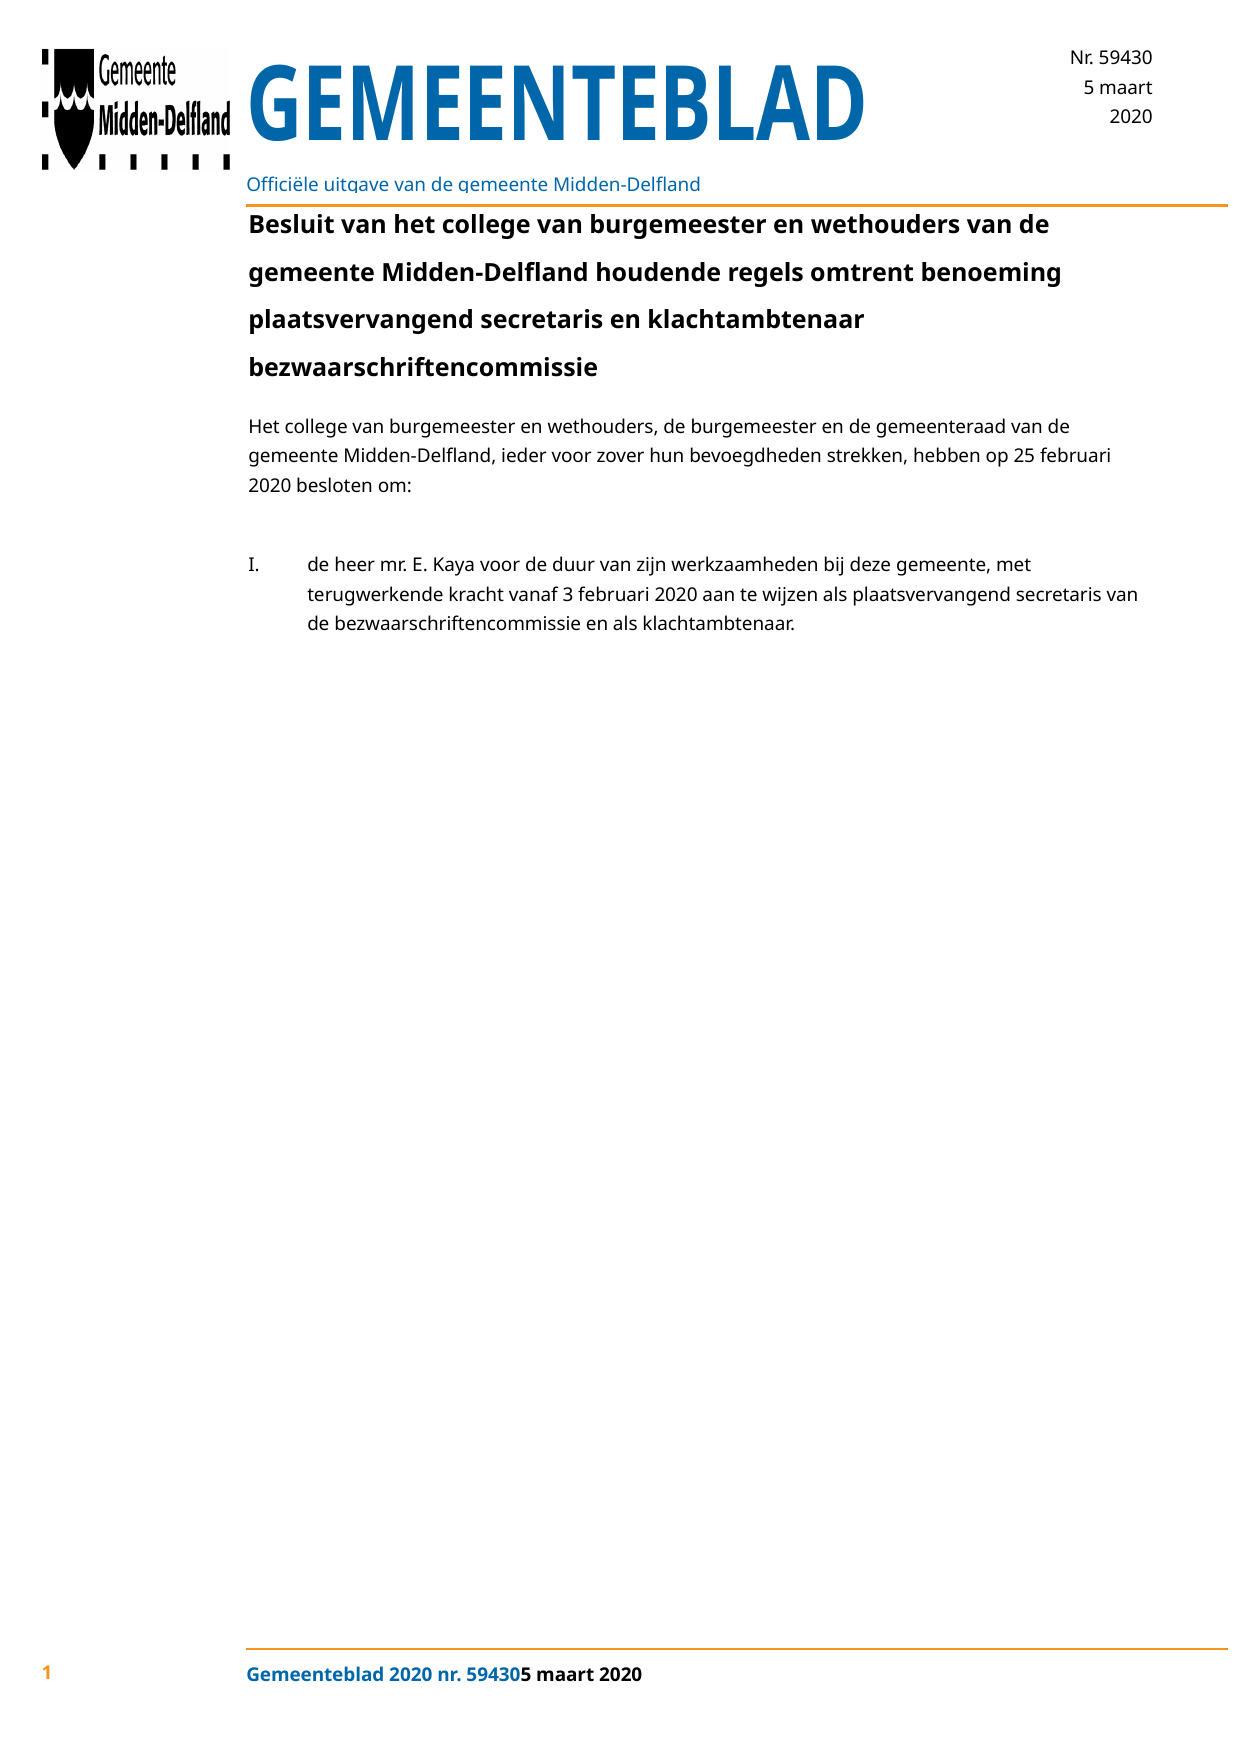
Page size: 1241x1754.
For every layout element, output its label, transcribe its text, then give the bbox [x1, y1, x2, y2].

text Besluit van het college van burgemeester en wethouders van de gemeente Midden-Delfland houdende regels omtrent benoeming plaatsvervangend secretaris en klachtambtenaar bezwaarschriftencommissie [248, 207, 1152, 384]
text Het college van burgemeester en wethouders, de burgemeester en de gemeenteraad van de gemeente Midden-Delfland, ieder voor zover hun bevoegdheden strekken, hebben op 25 februari 2020 besloten om: [248, 413, 1152, 498]
list de heer mr. E. Kaya voor de duur van zijn werkzaamheden bij deze gemeente, met terugwerkende kracht vanaf 3 februari 2020 aan te wijzen als plaatsvervangend secretaris van de bezwaarschriftencommissie en als klachtambtenaar. [248, 551, 1152, 636]
picture [41, 47, 231, 172]
